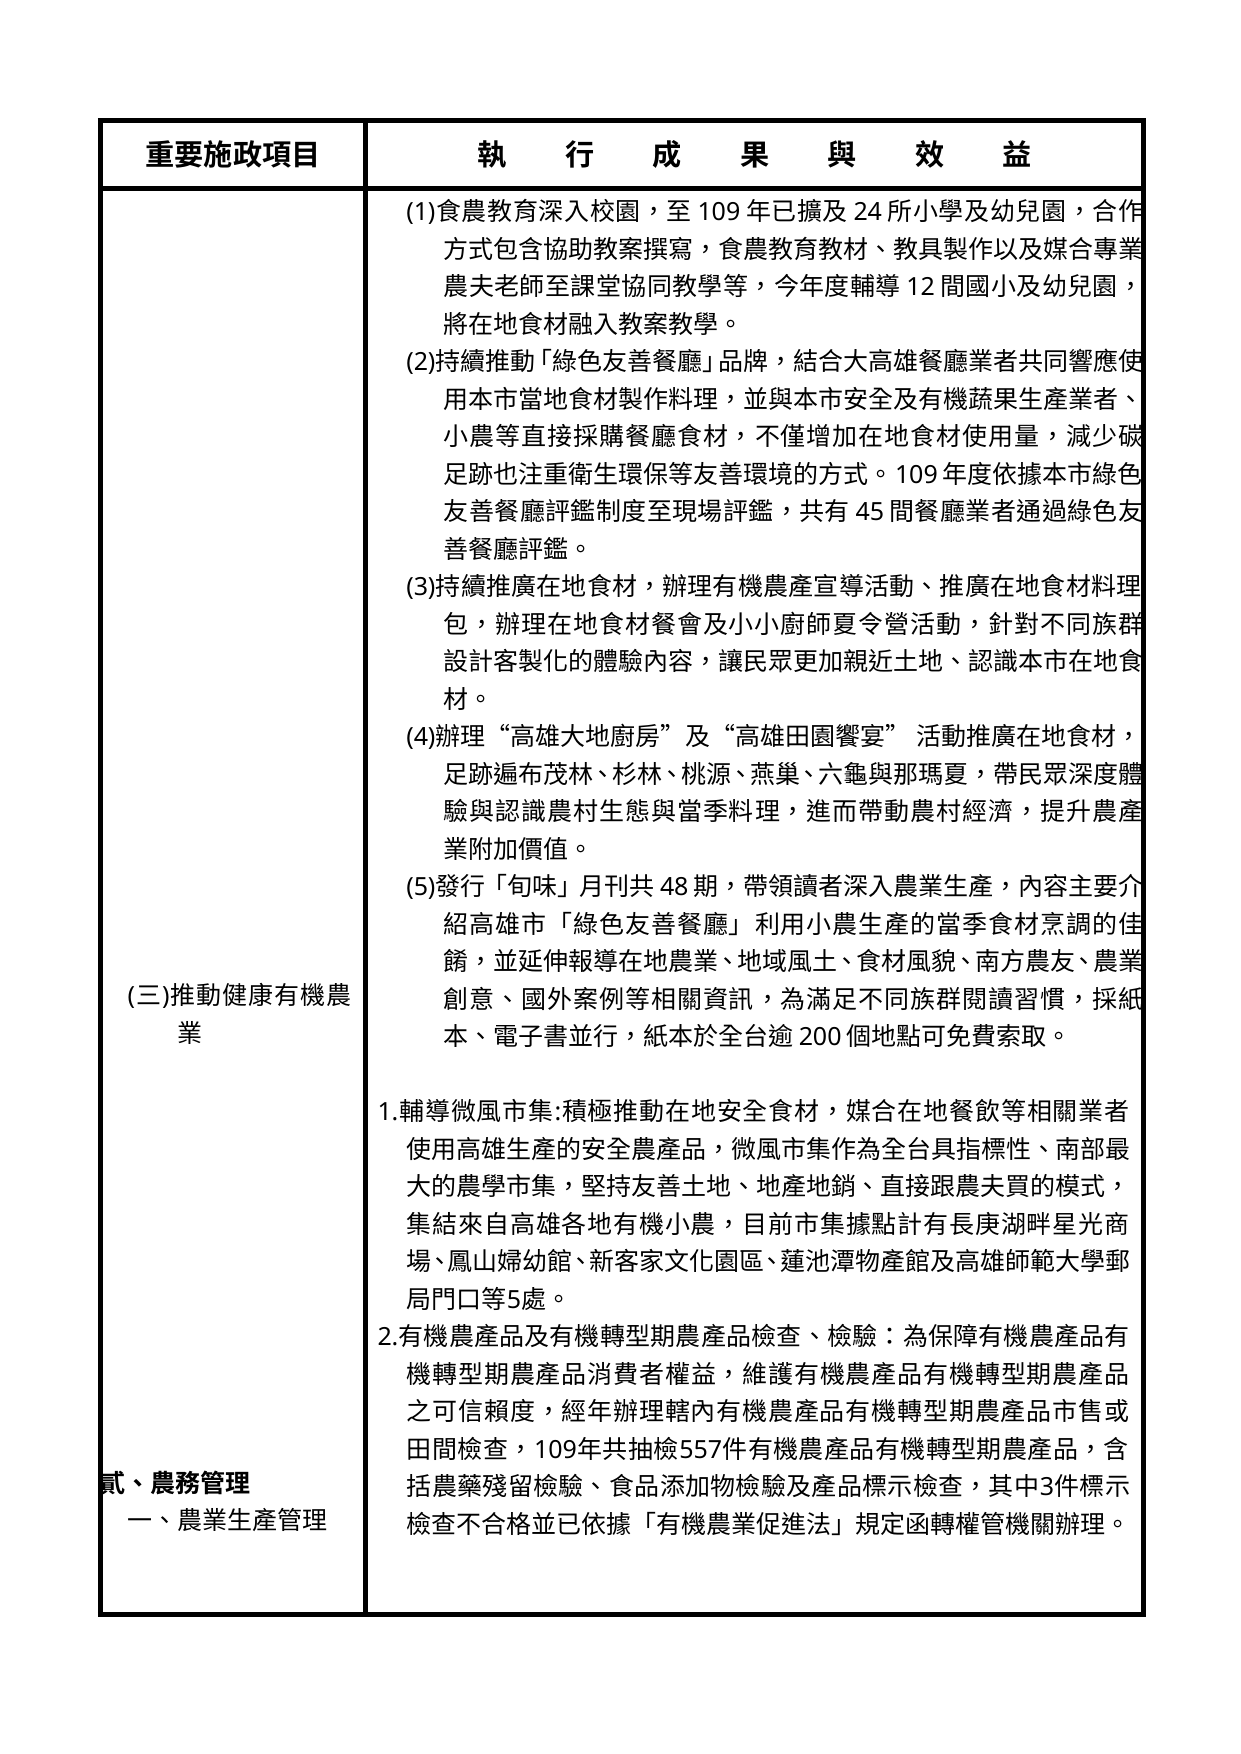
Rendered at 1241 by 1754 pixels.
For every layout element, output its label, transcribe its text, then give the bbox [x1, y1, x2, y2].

table_header 執 行 成 果 與 效 益 [368, 123, 1141, 186]
table_cell 壹、農產行銷輔導 一、農產運銷 (一)因應新冠肺炎衝擊，推出產業紓困措施 (二)輔導農民團體建立國產水果品牌，實施農產品共同運銷措施，提升運銷效率及市場競爭力。 (三)水果花卉產銷失衡調節業務 (四)農產加工研發及包裝設計建立品牌 二、開拓農產品行銷通路 (一)農產品海外行銷 (二)國際食品展業務 (二)國內市場行銷、推廣活動 (三)推動健康有機農業 貳、農務管理 一、農業生產管理 二、農地利用管理 參、植物防疫及生態保育 一、植物防疫業務 （一）建構農作物防疫網 (二)推動安全農產品驗證標章 (三)推動安全農業 (四)琉璃蟻防治宣導 二、生態保育業務 (一)生態維護與管理 (二)受保護樹木及特定紀念樹木保護 (三)野生動物保育 (四)林業輔導 (五)深水苗圃育苗 (六)捕蜂 (七)臺灣蛺蠓防治宣導 肆、畜牧行政 一、畜牧場登記與管理 二、養豬頭數調查及畜禽動態調查業務 三、飼料管理與市售畜禽產品標章查核 四、家畜家禽屠宰場輔導與管理 五、辦理家禽生產與輔導 六、辦理養豬生產與輔導 七、辦理養牛生產與輔導 八、辦理養羊、鹿生產與輔導 九、畜牧場污染防治 十、畜產品推廣與輔導 陸、農村建設與發展 一、推動農村再生，再造富麗農村 二、休閒農業推展 三、農路養護暨改善 柒、農民組織與福利 一、農民組織輔導 (一)健全農會，並強化農會功能 (二)辦理合作事業輔導，強化農業性合作社場功能 (三)積極輔導農業性產銷班運作 二、農民福利及推廣業務 三、提升農業軟實力 四、農業吉祥物高通通行銷推廣 五、型農大聯盟品牌整合行銷推廣 六、農業人力活化 捌、動物防疫及保護 一、動物疾病檢驗 辦理動物（家畜、家禽與水產動物）疾病之檢驗、鑑定及防疫輔導 二、獸醫行政管理 (一)維護動物用藥品安全及保障合法業者權益 (二)畜產品藥物殘留檢測監控 (三)獸醫師管理 三、動物防疫 (一)偶蹄類動物疫病防治工作 (二)結核病及布氏桿菌病清除工作 (三)建立動物疾病預警機制，持續進行採樣及血清抗體檢測監控 (四)狂犬病防治工作 (五)辦理防疫宣導講習 四、動物保護 (一)動物保護宣導教育活動 (二)動物保護稽查及民眾案件之處理 (三)推動犬貓絕育工作 (四)加強寵物源頭管理 五、動物收容管理 (一)流浪犬(貓)捕捉與處理 (二)流浪犬(貓)認領養 (三)其他 [103, 191, 363, 1612]
table_header 重要施政項目 [103, 123, 363, 186]
table_cell 1.公告辦理「高雄市學校午餐採用高雄鳳梨獎勵實施計畫」 因應疫情對果品外銷之衝擊，農業局推動「高雄市學校午餐採用高雄鳳梨獎勵實施計畫」，每學期最低食用鳳梨量達250公斤且食用次數4次以上之學校，可獲得1萬元獎勵案，本計畫總計申請鳳梨獎勵計畫之學校計42間，鳳梨食用總量達3萬1,028公斤。 2.公告辦理外銷獎勵措施 (1)公告高雄市蜜棗外銷獎勵措施(收購本市轄內蜜棗達55元/公斤以上者，獎勵金為收購金額20%(獎勵農民集運費10%、貿易商國外促銷費用10%)及農民團體行政勞務費每公斤2元)鼓勵採購本市蜜棗外銷，共計補助80公噸金額為210萬元。 (2)公告高雄市玉荷包外銷獎勵措施，收購本市轄內玉荷包達80元/公斤以上者，獎勵金為收購金額12~21%(獎勵農民集運費10%、貿易商空運國外促銷費用11%、海運2%)及農民團體行政勞務費每公斤1元，鼓勵採購本市玉荷包外銷，總計辦理74.1公噸，總補助金額為218萬元。 (3)公告高雄市火鶴花外銷獎勵措施，獎勵金為每枝2元(獎勵農民集運費1元、貿易商國外促銷費用1元)鼓勵採購本市火鶴花外銷，總補助數量為878,821枝，補助金額共1,757,642元。 3.公告辦理運費補助計畫 (1)為提升國內鳳梨消費量，鼓勵農民團體及縣市政府辦理團購大訂單，本府向農糧署提報計畫，補助本市轄下農會或合作社直售鳳梨於一般消費者之運費，運費補助為5元/公斤，總計補助30噸，補助運費總計15萬元，創造逾180萬銷售額。 (2)為鼓勵農民團體發展農產直售模式，並協助產銷調節，本府公告辦理香蕉銷售運費補助計畫，補助本市轄下農會或合作社直售香蕉於一般消費者之運費，運費補助為5元/公斤，總計補助50公噸，補助運費總計25萬元，創造逾150萬銷售額。 4.提送109年高雄市推動花卉產業振興計畫 該計畫經農糧署核定經費1,267萬元，農糧署補助1,104萬元，辦理大型花卉展示共6處、花卉推廣影片拍攝，並辦理校園花藝教學共765場次，參與學童21,450人，鼓勵民眾使用火鶴花花材，促進銷售。 5.推出企業香蕉團購專案 為解決轄內香蕉產量過剩、價格過低的問題，推出香蕉企業團購專案，主動為農民媒合企業團購香蕉，此專案售出本市香蕉計16萬3,290公斤，創造近500萬營業額。 6.公告辦理高雄市農產小型機動拓銷團費用補助計畫 因疫情影響，全球會展紛紛取消實體展覽，為降低無法參與實體展覽造成的商機損失，公告辦理「高雄市農產小型機動拓銷團費用補助計畫」，鼓勵轄內農民團體或曾配合農業局至海外參展之貿易商發展線上拓銷，並成功與多國買主進行洽談。 1.輔導轄內農民團體（農會、合作社場）辦理蔬菜、水果共同運銷，供應國內果菜批發市場，提升市場佔有率，推動水果共選共計增加運銷效率，使其達運銷經濟規模降低運銷成本。本市各農民團體109年1-12月水果共同運銷供應量44,423公噸，蔬菜共同運銷供應量19,478公噸。 2.除協助農民團體辦理共同運銷講習及觀摩外，本府農業局另補助購置選別、分級設備、輸送設備、包裝設備、冷藏設備及加工設備等，以提高本市農產品運銷品質，提高市場拍賣價格，增加農民收益。亦積極爭取中央補助轄內17家農民團體，補助項目包括冷凍∕藏庫、搬運車、衛生檢驗設備、自動包裝設備等，以強化運銷機能提升運銷效率，109年共向農糧署爭取補助2千441萬元，農業局配合款共123萬元。 輔導甲仙地區農會及六龜區農會辦理行政院農業委員會農糧署「南區青梅產銷輔導計畫」，於109年青梅產期以廠農契作模式進行收購，其中甲仙地區農會以每公斤30元之保證價格收購60公噸手採梅及每公斤18元之保證價格收購260公噸竿採梅，共計320公噸；六龜區農會則以每公斤16元之保證價格收購300公噸竿採梅，有效維持青梅價格，維護農民收益。另甲仙地區農會辦理「青梅DIY體驗活動」，透過活動行銷本轄青梅，提高青梅銷售量及果農收益。 109年度配合行政院農業委員會農糧署辦理採購加工計畫，依據其加工補助措施，公告徵求加工廠商採購本轄農產品，處理數量計鳳梨22萬3,027公斤、芭樂29萬9,170公斤、芒果7萬5,350公斤及香蕉8萬公斤，進而穩定本轄農產品產銷機制。 1.109年度本轄農民團體及農企業已取得清真驗證之食品共13項，除農業局高雄首選大崗山龍眼蜂蜜特/頭獎外，其他農民團體或農企業包含阿蓮區及蜂巢氏生物科技有限公司，產品項目包含蜂蜜、果乾、蜂產品等相關產品，並於109年9月9日假高雄市政府鳳山行政中心盛大舉辦「清真食品認證推廣教育訓練」，說明清真食品認證的相關資訊，加強業者對產製清真食品相關規定之認知，達到推廣清真食品驗證，提升清真食品品質，以提升高雄農產品的競爭力。 2.為增加本轄農產品多元價值，媒合本轄農民團體合作加工廠商，使用本轄在地食材製作玉荷包罐頭及木瓜罐頭，解決鮮果不耐儲存問題，延長農產品保存期限，另與加工廠合作青香蕉排骨湯，增加農產品多元性，擴展農產品市場商機。 3.輔導農民團體提升產品包裝設計，如阿蓮區農會-阿蓮庄蜜棗乾袋裝及禮盒、燕巢區農會-燕之巢芭樂禮盒及西施柚禮盒、六龜區農會-六龜山茶禮盒、大寮區農會-大寮高雄147米真空包系列、芳境果菜運銷合作社-外銷玉荷包禮盒等6項優質農產品，為產品增加附加價值。 4.辦理109年高雄市國產龍眼蜂蜜評鑑 由岡山區農會承辦，經召開籌備會議、受理報名、採樣封簽、送檢初評、複評等作業，依蜂蜜國家標準(CNS)及評鑑小組嚴格檢驗，計有岡山、阿蓮、田寮、大樹、內門5區養蜂產銷班班員共18人獲獎，獲獎評鑑蜜約1萬瓶，經由通過HACCP及ISO22000國際雙認證之本市阿蓮區農會農產品加工廠分裝後上市，以「高雄市評鑑蜜」品牌銷售。 1.果品外銷統計：109年果品外銷數量合計1萬1,659.5公噸，以鳳梨(6,950.1公噸)、香蕉(1,564.5公噸)為大宗，其餘為蓮霧(1,331.5公噸)、芭樂(1,434.9公噸)、蜜棗(134公噸)、玉荷包荔枝(89.1公噸)、金煌芒果(130.1公噸)及其他(25.3公噸)，主要外銷至大陸、日本、加拿大、新加坡、中東、美國、香港等地區。 2.花卉外銷統計：109年外銷火鶴花共計98.9萬枝，主要外銷國以日本為主。 3.為延續與新加坡、馬來西亞當地超市合作，本市109年於新馬共舉辦140場推廣活動，主要品項為芭樂、鳳梨，並首次嘗試外銷小番茄至新加坡。總計109年本市農產外銷星馬地區果品總計逾440公噸，上架超市包含新加坡NTUC FairPrice、昇菘超市及馬來西亞Aeon等當地大型超市。 4.11月於加拿大辦理農產品拓銷活動，並配合當地電商上架及促銷，本市辦理加拿大拓銷多年，芭樂、金煌芒果、紅龍果、蜜棗、蓮霧、野蓮及白玉苦瓜等蔬果在溫哥華當地已有相當知名度，已穩定上架的超市包括Price Smart Food、Urban Fare、H mart、Lucky Supermarket等，今年更首次與Buy-low Foods合作進行拓銷活動。109年高雄農產外銷加拿大總量854.07公噸，又以芭樂為大宗，成功提升高雄果品於國際市場的知名度、佔有率及整體競爭力。 儘管受疫情影響，國際會展紛紛取消實體展覽，本府農業局仍把握展出機會，努力開拓通路，總計109年參加大型展覽如下： 1.波灣國際食品展：2月16日至20日率團參加於杜拜舉辦之波灣國際食品展，拓展蜜棗、芭樂及紅龍果為主力，並首次加入紅豆加工品、青花菜乾、神祕果和玉荷包乾等品項力拼中東版圖，並將蜜棗及珍珠芭樂上架杜拜當地零售通路Aswaaq supermarket販售。 2.2020年高雄國際食品展：於109年10月22-25日假高雄展覽館舉辦，本市19家農民團體及農企業參展，共同行銷推廣本市農特產品，參展產品除代表性水果，尚有其他相關農加工品，如美濃147米、永安花生、甲仙薑黃橄欖、玉荷包銀耳露、各式果乾及蔬果脆片等，產品內容豐富，創造訂單金額近千萬元。 3.2020年台北國際食品展：於109年12月17-20日假南港展覽館舉辦，本市19家農民團體及農企業參展，共同行銷推廣本市農特產品，參展產品除代表性水果，鳳梨、木瓜、香蕉及紅龍果等鮮果外，尚有其他相關農加工品，如有機水果蒟蒻、甲仙薑黃爆米花、元榆牧場放牧雞、各式果乾及蔬果脆片等，產品內容豐富，創造訂單金額近千萬元。 1開辦高雄首選電商平台：因應迅速便利的網路購物風潮，本府農業局委託高雄市農會開辦營運「高雄首選電商平台」，於108年11月正式啟動，整合本市具生產追溯產品、CAS 優良農產品、產銷履歷或有機驗證及本市型農生產之農產品提供消費者選購，並將盈餘30%回饋公益，109年「高雄首選電商平台」累積營業額達1千萬元，其中本市鳳梨禮盒熱賣670箱，棗子禮盒販售2,519盒，玉荷包禮盒販售4,150箱。 2.由田寮區農會承辦2020高雄市大崗山龍眼蜂蜜文化節活動，結合岡山、阿蓮、田寮、橋頭、大樹、內門及杉林等7區農會及養蜂產銷班共同參與，8月22、23日假大崗山風景區如意公園舉行，透過農特產品展售及舞台表演之動、靜態活動行銷本市蜂產品。 3.推廣高雄在地食材，結合學校及消費者辦理食育計畫 (1)食農教育深入校園，至109年已擴及24所小學及幼兒園，合作方式包含協助教案撰寫，食農教育教材、教具製作以及媒合專業農夫老師至課堂協同教學等，今年度輔導12間國小及幼兒園，將在地食材融入教案教學。 (2)持續推動「綠色友善餐廳」品牌，結合大高雄餐廳業者共同響應使用本市當地食材製作料理，並與本市安全及有機蔬果生產業者、小農等直接採購餐廳食材，不僅增加在地食材使用量，減少碳足跡也注重衛生環保等友善環境的方式。109年度依據本市綠色友善餐廳評鑑制度至現場評鑑，共有45間餐廳業者通過綠色友善餐廳評鑑。 (3)持續推廣在地食材，辦理有機農產宣導活動、推廣在地食材料理包，辦理在地食材餐會及小小廚師夏令營活動，針對不同族群設計客製化的體驗內容，讓民眾更加親近土地、認識本市在地食材。 (4)辦理“高雄大地廚房”及“高雄田園饗宴” 活動推廣在地食材，足跡遍布茂林、杉林、桃源、燕巢、六龜與那瑪夏，帶民眾深度體驗與認識農村生態與當季料理，進而帶動農村經濟，提升農產業附加價值。 (5)發行「旬味」月刊共48期，帶領讀者深入農業生產，內容主要介紹高雄市「綠色友善餐廳」利用小農生產的當季食材烹調的佳餚，並延伸報導在地農業、地域風土、食材風貌、南方農友、農業創意、國外案例等相關資訊，為滿足不同族群閱讀習慣，採紙本、電子書並行，紙本於全台逾200個地點可免費索取。 1.輔導微風市集:積極推動在地安全食材，媒合在地餐飲等相關業者使用高雄生產的安全農產品，微風市集作為全台具指標性、南部最大的農學市集，堅持友善土地、地產地銷、直接跟農夫買的模式，集結來自高雄各地有機小農，目前市集據點計有長庚湖畔星光商場、鳳山婦幼館、新客家文化園區、蓮池潭物產館及高雄師範大學郵局門口等5處。 2.有機農產品及有機轉型期農產品檢查、檢驗：為保障有機農產品有機轉型期農產品消費者權益，維護有機農產品有機轉型期農產品之可信賴度，經年辦理轄內有機農產品有機轉型期農產品市售或田間檢查，109年共抽檢557件有機農產品有機轉型期農產品，含括農藥殘留檢驗、食品添加物檢驗及產品標示檢查，其中3件標示檢查不合格並已依據「有機農業促進法」規定函轉權管機關辦理。 1.對地綠色環境給付計畫 為配合農糧署活化休耕農地利用，除加強輔導農民契作具進口替代之穀類及雜糧等作物，並規劃適合本市具競爭力的短期農作物地區性特產計45項。本市109年休耕地活化種植地區性特產及轉契作面積達2,420公頃。 2.活化農地景觀作物專區計畫 配合農曆春節於美濃區、杉林區規劃冬裡作花海63公頃，有效帶動觀光人潮、增加地方休閒產業及農產品行銷收益。 3.有機農糧產品田間抽檢業務 109年度共完成田間抽檢30件，有效落實有機農業生產源頭管理。 4.農作物污染監測管制及損害查處業務 109年全年度共辦理農作物抽檢計25件，維護農產品生產安全與消費者食安權益。 5.辦理番石榴外銷契作獎勵計畫 辦理具外銷潛力果樹-番石榴契作，由高雄產地農民團體完成簽訂外銷供果園契作合約書，且供果園至少需具備一種農業性驗證標章，朝向發展環境友善農業，藉此提高高雄農產品知名度，進一步穩定農民收益。109年度外銷數量契作265公噸。 6.推動優良農地整合加值利用計畫 為維護優良農地資源，發展優勢產業，輔導美濃區農會成立雜糧及蔬菜農產業專區1,400公頃，藉由建立農業經營專區成為核心產業的安全生產基地，擴大經營規模及調整人力結構，跨領域整合創造產業與品牌行銷的加值效益。 7.輔導美濃區農會辦理2020「美濃白玉蘿蔔還有好豆季」產銷調節計畫，讓民眾及企業拔蘿蔔及採毛豆體驗活動，透過股東會認股方式，吸引近萬名遊客參加，不僅將白玉蘿蔔及好豆打造為美濃裡作特產，也活絡旗美地區的觀光產業。 8.舉辦109年「金鑽鳳梨、玉荷包荔枝品質果園評鑑」競賽 為建立農民友善栽培管理的觀念，由各區農會推薦參賽，受疫情影響，金鑽鳳梨及玉荷包荔枝共計20組報名參加，藉競賽方式將高雄市優質金鑽鳳梨、玉荷包荔枝推廣給消費者，以創造市場品牌口碑，穩定農民收益，並讓消費者能更加「健康、安全、安心」，達到消費者、生產者及環境永續三贏的目標。 9.輔導大寮區「日品有機米」參加2020精饌米獎榮獲臺灣有機米組季軍；美濃區巫璋貴農友及大寮區吳俊賢農友參加109年稻米達人冠軍賽分別獲得臺灣好米組亞軍及季軍。 稻米達人冠軍賽是行政院農業委員會農糧署為提高國產稻米競爭力，期待農民精進栽培管理並藉由競賽強化國人對於國產稻米的認同感，而精饌米獎是行政院農業委員會農糧署以銷售通路中的優質包裝米為對象，鼓勵業者加強品牌推廣及生產管理，以競賽方式讓消費端加深對國產優質米印象，提升國產稻米產業競爭力。在農業局輔導之下大寮區陳家成「日品有機米」獲得2020精饌米獎台灣有機米組亞軍，美濃區巫璋貴農友及大寮區吳俊賢農友分別獲得109年稻米達人冠軍賽臺灣好米組亞軍及季軍，讓全國看到高雄優質農產。 10.輔導辦理美濃橙蜜香番茄行銷推廣計畫 (1)透過評鑑競賽建立橙蜜香番茄品質分類及標準，鼓勵農友用心種植，增進消費者信心，擴大橙蜜香番茄知名度，塑造在地番茄品牌。 (2)橙蜜香多元行銷計畫結合美濃農村冬季裡作農產多樣性，搭配景觀作物花海，以帶動地方農產業觀光人潮。 11.於橋頭、美濃及杉林區輔導成立有機農業示範區 為加速本市有機農業發展，輔導成立有機農業專區，於橋頭設置「中崎有機農業專區」面積31.65公頃、美濃及杉林設置「有機示範專區」面積25.84公頃，並輔導成立「永齡杉林有機農業園區」面積57.62公頃，合計115.11公頃，藉由有機作物栽培，生產高品質、安全之蔬果，建立安全農業城市。 12.辦理國產有機質肥料及友善環境農業資材補助計畫 為改善農田地力，替代部份化學肥料，並鼓勵農民使用有機及友善環境資材，農業局109年補助國產有機質肥料1,302.9公頃、有機農業適用肥料70公頃及國產微生物肥料793.06公頃等各項肥料資材，補助面積逾2,166公頃，補助金額共2千170萬元，藉此提高肥料利用效率，並進一步導引農民減施化學肥料，以促進國內有機及友善環境發展。 13.農業天然災害查報及救助業務 (1)109年5月豪雨現金救助全市共核定11戶，救助面積18.13公頃，救助金額106萬2千元。 (2)109年0826西南氣流豪雨現金救助全市共核定215戶，救助面積165.17公頃，救助金額1,080萬1千元。 14.農情調查計畫 (1)109年農情業務，全年辦理裡作、一期作及二期作共三個期作，農作物種植面積調查，共計4,625項次農作物。 (2)109年每月辦理農作物生產預測，全年完成香蕉等317項次農作物產量預測。 (3)獲得農委會評鑑「108年直轄市及各縣市農業類農情調查工作第一組第二名」。 1.109年度辦理農業用地作農業設施容許使用之審查及核定計300件。 2.109年度辦理農地變更使用之審查及核定，共計辦理110件。 3.109年度申請農地興建農舍資格審查，共計辦理12件。 4.109年度辦理農業用地免徵遺產稅或贈與稅需5年列管維持農用查核共計70件。 5.109年度辦理農地非農業使用查處：445件。 6.109年度辦理農業用地作農業使用證明之審查及核定，共計辦理4,784筆。 1.農作物病蟲害防疫與監測工作： (1)我國於108年6月9日確認秋行軍蟲第1件案例，於6月18日進入我國秋行軍蟲緊急防治第二階段。本市秋行軍蟲通報在案件數共104件（252.28公頃），已解除管制87件（149.09公頃）、管制中17案（103.19公頃），作物類別為食用玉米（3.9公頃）及青割玉米（99.3公頃）。 (2)辦理全市重要果樹及蔬菜類作物有害生物整合性防疫與監測工作。包括印度棗、蓮霧、荔枝、芒果、番石榴、香蕉、葉菜類、瓜果類等病蟲害防治工作，108年度執行計655公頃。 (3)荔枝椿象為外來新興害蟲，會危害荔枝及龍眼產量及品質甚鉅，嚴重時可能造成絕收，故108年度辦理荔枝椿象相關防治作為，內容如下:。 ①荔枝椿象化學共同防治：109年2月24日與行政院農業委員會動植物防疫檢疫局、農業試驗所及高雄區農業改良場前往大樹區及田寮區現勘高屏區域化學共同防治期程，並依動植物防疫檢疫局所訂期程辦理防治。補助化學防治資材每公頃2,000元，自籌配合款250元，計有大樹、旗山、內門、杉林、田寮、鳥松區農會、台灣省青果運銷合作社高雄分社、內門果菜運銷合作社、芳境果菜運銷合作社及家緣農產品生產合作社等農民團體辦理761.0082公頃，補助金額計1,522,001元。 ②荔枝椿象卵片收購：109年2月10日～4月1日、4月10日～5月29日辦理收購，每片5元，收購地點為橋頭、仁武、路竹、六龜、大寮、鳥松、燕巢、美濃、阿蓮、岡山、田寮、內門、杉林、旗山、大樹及甲仙地區農會，共收購32萬3,093片。 ③荔枝椿象平腹小蜂防治：委託苗栗區農業改良場提供本市101萬1,000隻平腹小蜂，釋放於本市廢耕園及有機園圃等。 2.109年高雄市辣椒(連續採收作物)技術服務團暨植物醫師培訓計畫工作：由嘉義大學、屏東科技大學、高雄區農業改良場、行政院農業委員會農業試驗所之植物病、蟲害、栽培及土壤肥料等專家學者組成技術服務團。提供農民專業技術指導，以加強田間栽培管理技術，降低病蟲害發生，提升農民產能與產值。同時協助培訓農業局聘用之實習植物醫師，加強實習植物醫師獨立診斷技術，提供在地農民更良好的病蟲害診斷品質。 3.導入植物醫師制度：聘用實習植物醫師2名派駐於本市美濃區農會，協助高雄市農民病蟲害診斷及提供安全用藥資訊，1名實習植物醫師派駐於農業局，協助植物病蟲害診斷鑑定及安全用藥諮詢服務。109年協助診斷案件513人次，輔導364.52公頃。 1.產銷履歷驗證標章：累計執行面積1,948公頃、農戶數1,640戶。主要農作物為玉荷包、紅豆、木瓜、鳳梨、番茄、印度棗等。 2.取得臺灣農產品生產追溯條碼（QR code）共4,135人。 3.全球良好農業規範(GLOBALG.A.P.)驗證：輔導高雄市阿蓮區農會(番石榴)、保證責任高雄市燕巢青隆果菜運銷合作社(番石榴)、保證責任高雄市加州果菜運銷合作社(青花菜、甘藍)、合豐農產品運銷合作社（木瓜）、保證責任高雄市芳境果菜運銷合作社（荔枝）及旗山果菜運銷合作社（香蕉）共6間農民團體取得此國際驗證。 1.辦理農藥管理與品質管制工作：本市農藥販賣業者共185家，舉辦農藥販賣業者複訓講習52場次，抽驗市售農藥76件，查驗其標示、成分及品質，針對偽劣農藥進行取締裁罰工作，以維護消費者權益及健康。 2.安全蔬果田間農藥抽檢及管制工作：辦理一般蔬菜、水果農藥殘留抽測及管制工作抽樣1,247件，不合格者依法辦理裁罰、追蹤教育及產品管制等管制工作。此外，輔導農會及合作社設置「蔬果農藥殘留生化檢驗站」共16站，辦理轄內供貨農產品之農藥殘留生化檢驗共24,187件，辦理農民安全用藥教育達53場次3,621人次。 3.校園營養午餐食材農藥殘留抽檢及管制工作：109年上半年學校聯合訪視稽查因應「嚴重特殊傳染性肺炎(COVID-19)」疫情，校園進出管制，為降低人員進出，教育局調整由學校支援區營養師個別到校訪視辦理，農業局持續至學校午餐食材供應商抽驗學校營養午餐蔬果179件；109年下半年聯合稽查108所學校廚房、6家團膳業者，抽驗148件，全年度共抽驗327件，落實「食安五環」政策，確保國中小學童吃到來源明確、優質安全的國產農產品，提升學校午餐食材的品質與安全性。 防治餌劑放發布放：發放2萬1,040瓶琉璃蟻餌劑、1萬5,900個樹用餌站及5,450個家用餌站；六龜區公所自製液態餌劑1,000公升，美濃區公所自製液態餌劑30公升，並由各區公所輔導轄區民眾持續布放餌劑，以達滅除蟻窩內琉璃蟻之效果。 教育宣導：舉辦市民宣導會5場次；培訓本府各相關單位種子教師2場次。 網路及廣播宣傳：製作網路宣傳一頁卡、餌劑配製教學影片、璃蟻替代燈源影片、環境整理影片及婚飛期宣導錄音檔等向民眾進行宣導，相關防治資訊亦放置於農業局官網供民眾查詢，並由清潔隊及資源回收車廣播宣傳。 委託國立彰化師範大學辦理「109年度高雄市六龜區飛蟻危害調查與防治策略評估計畫」，調查六龜區、美濃區及周圍區域之飛蟻危害發生環境與發生原因，調查結果褐扁琉璃蟻為多蟻后社會性昆蟲、僅食用液態食物及具月光婚飛之特性，並研擬防治措施。 1.生物多樣性永續利用及推廣工作： (1)茂林區紫蝶谷生物多樣性保育計畫：僱用當地居民進行紫斑蝶棲地環境清潔整理及巡護（285人次），辦理2020-2021雙年賞蝶季開幕活動，約2,000人次參與。 (2)草鴞保育宣導與黑面琵鷺、鳳山丘陵過境猛禽調查計畫： ①草鴞宣導活動：完成7場校園、1場農會保育講座及3場戶外大型活動擺攤推廣，參與師生人數合計4,521人。 ②黑面琵鷺調查：茄萣濕地及永安濕地黑面琵鷺數量調查結果，以2月數量最多，約379隻，共計調查991隻次。 ③鳳山丘陵猛禽調查：記錄9種猛禽，總數量為12,836隻次，以灰面鵟鷹最多，赤腹鷹次之。 (3)外來種移除： ①外來種兩棲類移除及調查計畫：大樹區舊鐵橋人工濕地等地兩棲類調查，計記錄5科9種，共有238隻。於舊鐵橋溼地園區、大樹區果園、鳳山熱帶園藝試驗分所、大寮、仁武、燕巢總共移除亞洲錦蛙202隻、斑腿樹蛙36隻、斑腿樹蛙卵泡2個。辦理研習活動1場共計28人次參加。 ②高雄都會區外來綠鬣蜥族群現況調查與經營管理策略計畫：進行鳥松區、仁武、大寮、鳳山等地移除，計2541隻，與本府自行捕獲綠鬣蜥506隻，共計3,047隻。 ③移除高雄市都會公園區域、中都濕地、五甲公園、市立美術館、澄清湖園區、大寮墓區及高雄森林都會公園等地斑馬鳩28隻。 ④首度監測與移除高雄市區白腰鵲鴝，監測348隻，移除42隻。 ⑤移除銀合歡2公頃、小花蔓澤蘭14.155公頃、刺軸含羞草 3.5公頃、銀膠菊1公頃、香澤蘭6.655公頃，總面積約27.31公頃。 (4)生物多樣性保育教育宣導及研習：計宣導13場，計63,667人次。 2.里山倡議之實踐 「高雄市美濃里山輔導農民施行生態友善農法計畫」：於本市里山代表性區域之美濃區輔導17戶農田進行生物多樣性的生態基礎調查，並改變傳統農作，以對生態友善的農法，朝向里山倡議經營管理模式，並輔導11戶農友取得綠色保育標章，編製美濃里山友善農業介紹手冊。 3.高雄市楠梓仙溪國家重要濕地保育 (1)補助國立海洋生物博物館辦理「高雄市那瑪夏區楠梓仙溪野生動物保護區溪流生物監測計畫」，調查魚種共記錄有4科11種。對照85年的資源量本年度總資源量推估為144,232隻魚類成體，恢復比例為48.7%，恢復程度僅為一半。 (2)為確保楠梓仙溪(國家級)重要濕地天然滯洪功能，維護生物多樣性，促進濕地生態保育及明智利用；辦理內政部委辦楠梓仙溪重要濕地之規劃、經營管理、審查及處分作業，委託那瑪夏區公所聘僱2位巡護員辦理楠梓仙溪重要濕地夜間巡護2月至11月共10個月份，共巡護412人次；為巡護員舉辦1場關於魚種的研習；並對20位在地小朋友講解楠梓仙溪生物文化，另至那次蘭溪補充楠梓仙溪原生魚種進行生物復育。 (3)補助高雄醫學大學辦理「高雄市那瑪夏區楠梓仙溪野生動物保護區野鳥調查計畫」，鳥類棲地利用資料共收集到158筆，紅嘴黑鵯及綠繡眼最多，另發現超過百隻灰林鴿聚集在舊民權國小巨樟上吃果實，該處也是鳥類熱點之一，足見老樟樹之重要性。 (4)補助國立臺南大學辦理「高雄市那瑪夏區楠梓仙溪兩棲爬蟲類生態資源調查」調查發現6科20種兩棲類、2目10科25種爬蟲。其中數量多、分布廣的優勢物種為太田樹蛙、褐樹蛙、面天樹蛙、拉都希氏赤蛙、斯文豪氏赤蛙、斯文豪氏攀蜥、赤尾青竹絲、梭德氏赤蛙，棲地內爆發性生殖物種為史丹吉氏小雨蛙。 (5)補助高雄市那瑪夏區民權社區發展協會辦理「溪流生態系植物授粉昆蟲保育計畫」，為復育溪流生態系中的原生蜂，評估瑪雅部落周遭森林（座標23.239268，120.699146）為原生蜂的原生棲地，種植高士佛澤蘭、蝴蝶蘭、刺蔥、接骨木並移除大花咸豐草，營造適合原生蜂生存棲地。本計畫共擺放10箱原生蜂蜂箱，地點靠近社區方便師長帶學童認識原生蜂，亦靠近休閒農業區花季展區。 (6)委託德川國際旅行社股份有限公司辦理2場濕地權益關係人工作會議。 4.溪流保育 (1)國立海洋生物博物館承農業局補助公所款項，監測茂林濁口溪及拉庫斯二溪生態，共發現魚類4科9種，相較於108年的調查成果，少了中間鰍鮀及短吻紅斑吻鰕虎2種魚類的紀錄，採獲紀錄有3科4種，分別是長臂蝦科的粗糙沼蝦及大和沼蝦，匙指蝦科的大和米蝦及溪蟹科的蔡氏澤蟹。 (2)補助茂林區公所辦理茂林濁口溪巡護4月至10月共7個月份，共巡護147次；輔導多納巡守隊2次；溪流保育宣導共2次，共99人次參與。 5.自然保留區之經營維護管理： (1)辦理烏山頂泥火山地景自然保留區保育工作管理計畫，僱工2名於保留區入口處受理未事先申請入園民眾之申請，109年度進入保留區人數約39,750人；現場發放解說摺頁，加強保育宣導；即時勸導入園民眾之違規行為；每週進行乙次保留區域之清潔工作。 (2)補助援剿人文協會執行烏山頂泥火山地景自然保留區棲地管理維護教育訓練-認識烏山頂泥火山地景棲地植物資源及勤前講習1場8小時30人、辦理烏山頂泥火山環山步道及自然保留區棲地維護管理工作-社區手作步道107公尺；社區手作步道實務課程-步道戶外踏查實作8小時、保護區及自然地景宣導4場共7,666人次。 (3)補助高雄市台灣地理學會合作辦理烏山頂泥火山地景自然保留區地形變遷調查管理維護，以無人飛行載具監測泥火山體地形變化，於109年度完成修定109-118年管理維護計畫。 (4)委託國立中山大學辦理國立中山大學辦理「烏山頂泥火山地景自然保留區生物資源調查計畫」，完成哺乳類及昆蟲之資源監測調查。 6.國土綠網與地質公園推動業務 (1)辦理高雄泥岩惡地地質公園解說員訓練519人次、紮根解說員訓練20人次、假日解說533人次、阿公店水庫辦理假日駐點解說計 103人次。 (2)結合高雄泥岩惡地地質景點特色，舉辦地質公園夏令營2梯次，地質公園手作步道工作假期420人次，就地取材修復金采古道。辦理3梯次，80人次金采古道低碳旅遊。 (3)地質嘉年華及高雄泥岩地質公園配合宣導1,000人次。 (4)「108-109年度高雄泥岩惡地地質公園軟、硬體建置規劃案」：計畫期間完成1次工作坊；協辦4次班會；參與3次小隊長會議；7次專家顧問討論；自導式解說系統與牌誌基本設計；摺頁三款-大地故事、里山生態與人文傳奇。 (5)「高雄泥岩惡地地質公園解說員認證計畫」：共12個單位計133人報名40小時訓練課程，獲得地質公園初階解說員認證人數共90人。 (6)「高雄泥岩惡地地質公園馬頭山產業暨文化推廣行銷計畫」：馬頭山馬尿豆花及豆腐DIY教育訓練活動課程，共2場47人受訓，高雄泥岩惡地農特品產售活動共33攤位，約450人次參加；完成社區文化藝陣(下崁仔跳鼓陣)影音記錄文化薪傳。 (7)完成高雄泥岩惡地地質公園繪本研發與製作-金山地質及文史故事繪本。 1.受保護樹木依據「森林以外之樹木普查方法及受保護樹木認定標準」列管之樹木計8株。 2.特定紀念樹木依據「高雄市特定紀念樹木保護自治條例」列管之樹木計558株，並執行特定紀念樹木棲地環境改善、修剪、病蟲害防治計59株。 3.高雄市特定紀念樹木巡護志工工作報告2場次，參訓人數約109人次。 1.保育類野生動物登記飼養查核1家44隻；保育類野生動物產製品本市登記有案象牙1,671支、虎製品81件、犀牛角180,034公克，產製品異動2件。 2.辦理獼猴三不(不接觸、不餵食、不干擾)宣導業務，驅趕脫序獼猴166件，依據本市野生動物保育自治條例裁處餵食獼猴行為1件。 3.輔導農民架設電圍網防治獼猴共10件，辦理向農民推廣施作電圍網宣導會1場。 4.辦理動物救援、收容及野放共2,371次，委託本府觀光局壽山動物園野生動物收容中心進行保育類野生動物急救站營運計畫：共完成棄養無主及法院查緝沒入之保育類野生動物收容照顧80隻；保育類野生動物急救傷382隻；完成保育類野生動物野放52隻。 5.辦理獼猴志工隊教育工作會議2場。 1.獎勵造林推廣：為培育森林資源，加強輔導私人造林，就轄內山坡地及休耕平地配合林務局辦理各項獎勵造林宣導，鼓勵民眾參與獎勵造林，建立生態造林環境，達成減碳綠色生態城市之目標。已推動之造林面積：全民造林計畫149.36公頃（已停止新植申請）、獎勵輔導造林計畫面積74.5404公頃、平地造林計畫面積22.38公頃（已停止新植申請）。 2.林產產銷輔導：為振興人工林產業，提振山村經濟，促進林地利用，以永續林業循環經濟，109年度舉辦木竹材利用研習會5場次、林產產業觀摩研習3場次。 3.市有林地管理：本市經管市有非公用林地計503筆，面積271.238247公頃；市有公用林地7筆，面積99.7818公頃；國有林地121筆，面積14.055142公頃。 1.深水苗圃以培撫育造林苗木為主，推廣本市造林業務，總計提供機關團體、個人苗木數量約23,318株。 2.109年辦理「2020樂高雄植樹趣」：3月12日結合全市區公所辦理小樹苗贈送活動，總計發放22,800株。 109年共移除蜂及蜂巢4,834巢次；109年收取本市各消防分隊捕捉蛇類，並後送至屏東科技大學研究收容共495隻。 臺灣蛺蠓（小黑蚊）防治宣導工作：依「高雄市小黑蚊防治行動計畫」辦理，109年共宣導小黑蚊防治559場，共93,492人次。 為落實「畜牧法」有關畜牧場登記管理之規定事項，強化畜牧場登記管理制度，109年度辦理項目如下： 1.辦理畜牧登記及畜禽飼養登記，已完成登記場數為1,105場。 2.不定期稽查畜牧場是否有違法飼養之情事、畜牧場變更、畜牧場停業、歇業、復業、獸醫人員聘置情形、死廢畜禽處理方式，以維護畜禽產銷均衡及合法業者權益，截至109年12月31日止共稽查達1,454場次，完成變更登記32場。 1.辦理畜牧農情調查，掌握本市畜禽分布、經營概況、生產結構等變化情形，藉供釐訂生產計畫，調節產銷，促進禽產業發展等有關農業政策及學術研究之參考；分別於1、4、7、10月上旬辦理畜禽飼養戶數及在養頭數調查，另於5月底及11月底辦理養豬頭數調查。 2.依據最新一次調查結果，本市計飼養豬隻30萬3,596頭、牛隻7,759頭、羊隻1萬4,414頭、鹿939頭、雞498萬981隻、鴨10萬5,199隻、鵝10萬753隻。 1.為維護飼料安全，1-12月抽驗轄內畜牧場及飼料廠飼料檢驗黃麴毒素、一般藥物、農藥、重金屬及三聚氰胺等計147件。 2.執行市售CAS、有機及產銷履歷畜禽產品標章行政檢查工作，109年度檢查件數741件；並完成本市通過產銷履歷驗證之5場家畜經營業者行政檢查業務。 3.辦理學校午餐生鮮畜產食材查核與抽驗工作，109年度至本市128間學校及團膳業者進行生鮮畜產食材查核，抽驗件數91件。 4.加強進口及國產雞隻區隔之措施，辦理市售通路冷藏肉及解凍肉標示行政檢查及抽驗共22件。 1.為維護國人肉品屠宰衛生，遏止違法屠宰行為，須賡續執行違法屠宰行為查緝工作。 2.不定期前往各可疑處所巡查並召集本府違法屠宰聯合查緝小組辦理聯合查緝工作，109年度共執行128場次，與行政院農委會防檢局聯合查獲違法屠宰案件6件。 3.進行家畜禽合法屠宰及肉品屠宰衛生合格標誌宣導，辦理合格屠宰肉品宣導及家畜禽屠宰場行政管理作業。 1.輔導本市養雞協會及家禽品生產合作社協助轄下2場土雞畜牧場及5場蛋雞畜牧場通過產銷履歷驗證，有效提升本市家禽產業品質及形象。 2.輔導本市家禽品生產合作社辦理蛋雞事業研習會1場次。 3.輔導本市家禽品生產合作社及本市養雞協會辦理雞蛋溯源標示及使用一次性包材等相關政策及飼養管理宣導講習會共3場次，並配合會(社)員大會進行相關業務宣導。 4.辦理產銷履歷家禽畜牧場生產情形檢查1場次。輔導協助本市養雞畜牧場申請產銷履歷驗證前期作業，商請驗證單位專人到場訪視2場次。 5.配合農委會執行本市蛋雞場調查工作共104場次。 1.補助本市14班毛豬產銷班辦理班務運作及相關業務宣導。 2.輔導農會辦理毛豬共同運銷業務績優，田寮區農會榮獲108年度第2名。 3.輔導農會辦理豬隻死亡及運輸死亡保險業務，榮獲108年度直轄市及縣市政府理賠業務甲組第1名；保險業務競賽阿蓮、田寮、橋頭、內門、岡山、大寮區農會及高雄市農會均有獲獎。 4.輔導協助本市2場養豬畜牧場申請及通過產銷履歷驗證。 5.輔導本市養豬協會及田寮區農會辦理養豬產業振興發展及廢汙再利用等宣導教育講習4場次，並配合豬協會員大會進行相關業務宣導。 6.因應政府預告開放含萊克多巴胺豬肉進口，共進行10場養豬農民座談會，說明相關因應政策及聆聽本市豬農心聲與建議，並彙整意見提送農委會。 7.因應政府預告開放含萊克多巴胺豬肉進口，輔導養豬產業升級提升競爭力，於9-12月針對畜牧場防疫、環保及推廣國產豬肉三個面向推出協助方案，包括發給450場養豬場每場4桶價值6千元消毒劑、補助1豬1劑豬瘟疫苗共197場計176,488劑及每場1萬元除臭生物製劑計143場，並輔導辦理在地品牌豬肉推廣活動共9場次。 8.為推廣國產豬肉協助農委會推動由中央畜產會核發的臺灣豬證明標章，並請本市各區公所協助提供申請表單及收件服務，以方便本市自願性且符合資格業者申請，通過後藉該標章地圖便於民眾識別及就近消費，配合農委會進行國產豬肉整體宣傳行銷。 輔導酪農戶調製青貯料以降低生產成本，補助本市酪農產銷班調製青貯料所需香腸式青貯袋19條及大型青貯袋80個。 輔導農會辦理乳牛保險業務，榮獲108年度直轄市及縣市政府業務甲組第1名；保險業務競賽高雄市農會獲業務甲組第1名。 3.執行市售鮮乳產品的鮮乳標章查核，109年度共查驗3,098件。並配合農委會訪查轄內5家乳品工廠稽核鮮乳標章使用管理情形。 4.輔導本市1場乳牛畜牧場通過產銷履歷驗證。另輔導本市酪農戶乳牛乳量穩定提升，並獲選108年度高繁天噸乳牛，獲獎乳牛7頭，酪農戶4戶。 5.輔導橋頭區農會辦理酪農專業教育訓練講習會1場次。 6.配合農委會執行本市肉牛場耳標發放、牛籍相關調查及管理工作。 1.補助本市乳羊產銷班共同調製青貯料所需塑膠青貯圓筒12個，在夏季共同青貯，以供冬季使用。 2.輔導農會養羊產銷班辦理共同運銷業務及班務運作；並輔導農會辦理溯源制度、經營管理及品牌行銷等宣導講習會1場次。 3.於產茸季節協助本市養鹿協會發布新聞稿宣傳轄內優良鹿場，並協助規劃執行有線電視廣告託播，藉媒體露出提升本市養鹿產業知名度以促進銷售。 4.為協助養鹿產業減緩受新冠肺炎疫情影響之衝擊，配合農委會辦理養鹿產業自主行促銷及採茸獎勵補助作業，１歲以上公鹿每頭400元，共審核通過本市養鹿戶25戶，補助水鹿442頭。 5.輔導本市養鹿協會辦理飼養管理及防疫衛生等宣導講習會1場次。另輔導養鹿戶提升生產性能，參加109年全國鹿產茸重量比賽，本市獲獎水鹿12頭，養鹿戶7戶。 6.本市養鹿協會辦理109年度「台灣水鹿鹿茸比賽」，農業局特製發獎狀8紙，以肯定及鼓勵獲獎鹿農。 1.加強畜牧污染防治，並推動畜牧場源頭減廢，落實節能、節水及減碳，以建立畜牧場新形象及建立永續經營之生態環境。 2.109年補助畜牧場辦理購置第二次固液分離機、廢水處理曝氣機、廢水循環再利用設施、畜牧場省電燈具更換、畜牧場風扇系統加裝變頻器、除臭噴霧設施、養豬場傳統肉豬舍改建為節水密閉型、畜牧場高壓清洗設備及購置除臭生物製劑等計251埸，並輔導本市畜牧場改善臭味及廢水處理設施與運作計199場。 3.持續推廣果菜園農民施用畜禽糞堆肥:依農村社區源頭減廢計畫輔助轄內農民團體(如農會等)推廣果菜園農民使用畜禽糞堆肥800公噸。 4.109年度計畫推動9場畜牧場申請畜牧糞尿水施灌農作個案再利用申請；109年已辦理本市轄內養豬養牛畜牧場廢水施灌農作及沼液沼渣作農地肥份使用計45場次現地輔導。 1.建立品牌推動安全及在地特色畜禽品： (1)輔導本市產銷履歷及特色畜禽品建立品牌，並媒合於通路上架銷售或農民開設直營店舖，提供消費者選購在地安全畜禽品管道。 (2)輔導本市品牌畜禽產品參與展場行銷提升形象增加曝光度，或至假日小農市集展售，直接與消費者分享經營理念推廣產品。 (3)持續媒合本市品牌畜禽品與餐飲團膳及加工等業者合作或與活動結合，協助形象規劃及製作文宣品搭配相關資訊宣傳推廣。 2.輔導高雄首選及各優質畜禽品推廣行銷： (1)辦理認識標章國產優質肉蛋乳品宣導推廣活動共8場次。 (2)於農曆春節前伴手禮銷售旺季，進行社群平台粉絲專頁廣告及互動抽獎，增加觸及曝光以協助本市優質農畜產伴手禮推廣行銷。 (3)於農曆閏月及端午節前假台灣滷味博物館辦理在地好豬實在好味推廣活動，包括閏月豬腳表心意、高雄畜產DIY包肉粽體驗趣、品牌豬肉展示安心購等，藉應景食農體驗來行銷高雄在地品牌豬肉產品。 (4)於端午假期配合神農市集設置高雄品牌禽品主題專區，藉氛圍營造結合禽品推廣素材及宣傳短片播放，吸引民眾拍照及現場報名玩立蛋體驗反應極佳，提升宣導成效。 (5)假高雄物產館辦理高雄優質畜禽品料理趣味競賽1場次，藉烹飪實作及現場介紹與互動歡愉氛圍，強化產品印象推廣本市在地安全畜禽產品來融入日常生活料理。 (6)搭配中秋時節假高雄福華名品B1結合Homia超市辦理高雄揪夯畜產同樂會一起奔月趣活動，包括鹹豬肉綠豆椪DIY、畜產網美新樂園、畜產動腦小學堂等過關領好禮，藉食農體驗推廣高雄在地品牌畜禽產品及中秋伴手禮。 (7)輔導高雄市養豬協會結合中央畜產會參與2020高雄國際食品展，設置高雄好豬食在好味專區推廣行銷本市在地品牌豬肉產品。 (8)為鼓勵多選用國產豬肉來做料理，假高雄物產館辦理與豬共舞國產饗宴活動，主廚齊聚聯合獻藝將在地牧場直送的優質豬肉變化成美食小吃及特色料理，結合食農教育推廣在地食材。另配合本府觀光局假高雄漢來大飯店辦理決戰高雄肉燥飯爭霸賽-頒獎與全民制霸賽活動共同行銷國產豬。 (9)規劃高雄家禽產業宣傳短片，精選在地牧場實地拍攝，透過視覺影音呈現讓消費者了解高雄家禽產業現代化及友善飼養環境並認識高雄農民用心生產的安心禽品。另刊登本市家禽產銷履歷專題廣告，介紹通過驗證家禽畜牧場並宣傳本市品牌禽品增加曝光度。 (10)109年度配合各相關活動輔導本市畜牧團體辦理產銷履歷及品牌畜禽產品推廣展銷與DIY活動共35場次。 1.輔導農村社區擬定及核定農村再生計畫。核定計畫社區：美濃區廣林社區、燕巢區捆牛湖社區、杉林區杉林社區及大樹區無水寮社區，計4社區。 2.輔導已核定社區完成年度農村再生執行計畫，向行政院農業委員會水土保持局爭取3,413萬元經費補助，係25個社區協力執行75項年度計畫，進行生態保育、文化保存、景觀休憩空間營造與農業產業活化。 3.辦理農村再生培根計畫之課程培訓，以「農村再生」為目標，以培育在地人力為重點，強調社區居民的參與及共識，透過各階段培根課程，協助在地人自主引領社區營造，建立社區自我管理。完成內門區內南社區、甲仙區寶隆社區、阿蓮區峰山社區、旗山區廣福社區、美濃區福安社區、梓官區赤西社區、六龜區新寮社區、彌陀區彌陀社區及茂林區茂林社區等，共127小時培訓課程。 4.辦理區域資源整合根留農村活動，結合在地青年創意活化農村資源： (1)進擊的農村旅遊2.0實境解謎遊戲開發：透過傳統農村文化搭配青年團隊創新的遊戲方式，碰撞新火花，在合作過程中，不僅協會受益，同時由各種不同專長所組成的青年團隊，也有所收穫，依舊秉持著共好的核心，持續為農村發展盡一份心力。 (2)美濃百年水圳社區品牌活化再造：強化美濃水圳景點、下庄特色遊程規劃、整合社區發展協會及地方小農辦理水圳特色市集。 (3)圓富輕旅啟航行：隘堤咖啡館空間改善增設座位、辦理口隘庄第二屆泥巴節暨圓富輕旅規劃行銷。 (4)庄腳生活：開闢農村生態示範園區，農村小食堂，在地餐食活動。設立農村木工小學堂，精進木工技術，結合在地文創家，利用荔枝等農業廢資材開創新商品，體現農業經濟循環。 (5)活力大田青創深耕：活化大田社區室內空間營造半杯咖啡館，社區戶外小廣場設置「大田直販所」，由提案青年協助經營管銷與通路拓展，共創青年與社區雙方收益，並回饋社區公益統籌使用。 (6)找回小林人共築家鄉館舍活化與遊程推廣計畫：提升小林平埔族群文物館特色餐食及住宿服務與設施，以發展該館為一個整合小林社區、日光小林社區、小愛小林社區與鄰近區域相關資訊平台，包括地方特色、景點、農產品、文創商品、飲食、遊程等，讓更多人可以認識地方的發展與特色。 (7)遛龜趣：連結在地青創、青農及社區資源，帶動社區產業提升。 (8)食學玩買：運用藍染的工藝，營造空間美學，發展美濃客家的生活美學，推廣客家工藝與文化。發展出2款高雄農村特色的野餐便當，以白玉蘿蔔季及花海為意象，作為季節活動特色餐點。 (9)吃對石斑珍愛台灣：打開石斑魚的台灣內銷市場，辦理石斑魚副產品開發/醬包OEM、石斑魚鱗膠原蛋白粉研發/製作、一日漁夫遊程深化(教具(案)開發)、一日漁夫遊程執行。 (10)古農法、心技術：串聯大林社區鄰近場域與資源，共創社區遊程，創造社區價值。 1.輔導休閒農場完成籌設(計7家)： (1)美濃區桂花鄉休閒農場(施工中)。 (2)仁武區仁新休閒農場(施工中)。 (3)甲仙區甲仙之丘休閒農場（申請容許中）。 (4)杉林區永齡有機休閒農場（申請建照中）。 (5)小港區淨園休閒農場（申請建照中）。 (6)大樹區大樹休閒農場（申請容許中）。 (7)六龜區新威南側休閒農場（申請容許中）。 2.輔導農友種苗休閒農場、角宿休閒農場經營計畫書之變更。 3.輔導本市內門、美濃、六龜竹林、大樹、那瑪夏民生休閒農業區推展休閒農業發展計畫，合計經費682.9萬元。 4.會同建管、衛生、消防等單位辦理7處休閒農場聯合查核。 5.休閒農業媒宣： (1)於台北、高雄各參與旅展2場次及1場次，行銷本市休閒農業。 (2)改善休閒農業區主題網頁設計，擴增網站內容。 執行年度預算5,670萬元部分：農業局辦理22件農路維護工程，其施作範圍涵蓋本市旗山、美濃、杉林、內門、甲仙、田寮、燕巢、大樹、岡山、梓官…等區域，總施作長度(包含區公所零星農路)约14.49公里，擋土牆0.44公里。 1.辦理完成轄內農會總幹事遴選及各農會選舉補選相關作業。 2.109年輔導轄內27家農會依農會定期召開法定會議。 3.辦理各級農會109年度提撥基本用人費及計算最高設置員額業務。 4.為加強農會業務經營，完成27家農會年度考核成績評定。 5.為健全農會財務制度，會同財政局完成27家農會之財務監督。 6.辦理本市各級農會信用部業務講習會共1場、201人次。 7.辦理本市各級農會屆次改選工作研討會1場次。 1.農業性合作社場109年新設立8家，辦理變更登記40家，累計總數134家。 2.為健全農業性合作社場組織，於109年辦理轄內116家合作社場業務績效考核，考核甲等合作社場計14家。 3.輔導本市134家農業性合作社場之社務運作及財務管理，並完成14家合作社業務抽查工作。 4.辦理109年強化農業性合作社場功能補助計畫，核定補助計1家。 5.109年9月8日辦理「109年農業性合作社場教育訓練課程」。 1.辦理109年度產銷班新設立4班、農業產銷班166班次異動登記，辦理評鑑計80班。 2.現行登記有案產銷班截至109年度計402班(含畜產)，畜產類21班、農作類373班、養蜂8班。 3.109年度產銷班企業化及創新經營輔導計畫-企業化經營及工作坊輔導，本市共2班入圍並已進行輔導需求訪談。(旗山區果樹產銷班第63班、桃源區特用作物第5班)。 1.辦理本市老年農民福利津貼：編列預算撥付補助老年農民福利津貼。 2.辦理本市農民健康保險： (1)輔導本轄26間基層農會辦理農民健康保險年滿64歲4個月農保資格清查、戶籍異動、住址變更、勞農重複、入監服刑、長期旅居國外及其他專案等清查工作，保障實際從事農業農民權益。 (2)辦理本市各級農會保險業務教育訓練2場次。 (3)辦理本市持河川公地使用許可書申請參加農保之農民河川公地現地勘查。 (4)辦理本市各級農會申請辦理農健保業務使用地政資訊網路服務等相關業務。 3.加強宣導申請農民職業災害保險業務作業，農民職業災害保險自107年11月1日開辦，迄今(109年12月）本市共有17,001人投保，總投保率為20.26%。 4.因應新冠肺炎，農委會委託農會保險部辦理農民生活補貼申請，受理申請日期自今(109)年5月11日至6月30日止，至今(109年6月30日)共受理10,516件，共核定91,056件。 5.行政院農業委員會於110年1月1日開辦農民退休儲金，農業局協助農委會於109年辦理10場宣導說明會，並於109年9月30日辦理相關工作會議、109年12月4日辦理農民退休儲金管理系統教育訓練。 6.辦理108學年度第2學期及109學年度第1學期農漁民子女獎學金宣導及查察業務。 7.輔導農會辦理27家農會農民節活動，表彰著有勞績之農民，以資鼓勵。 1.農業六級產業化觀念養成及培育-型農培育課程： 以既有的農業培訓架構為基礎，針對青年農民加值規劃多元的實務訓練課程，激發青年農民的潛力，提升組織經營即戰力，並搭配議題推廣與行銷，重新塑造農業產業與農業從業人員的價值。 (1)初階班：訓練時數合計32小時，培訓人數39人。 (2)辦理農業六產化交流成長營：促進業者及跨領域業者相互認識交流，透過標竿企業案例觀摩與交流，傳遞成功案例經營經驗及優點，激發業者創意思維，發揮標竿學習之效果，同時也建立人脈網絡及提升跨業合作機會，開發新商機，共計辦理1梯次（2天1夜），共計培訓30人。 (3)菁英班：掌握實踐農業六級產業化之策略思維與實務技能，並作為歷年初階班結業學員回訓基地，跨界學員交流平台。突破以往進階班修課模式，由全程必修改為主題選修，109年共開4班，訓練時數合計42小時，培訓人數計177人次。 2.農業六級產業行銷推廣 (1)發行「型農本色」季刊，連結產地到餐桌，讓讀者瞭解農產品本身及應用於食品加工、觀光、休閒、餐飲等產業的多元樣貌，進而提升對農業產業的認同，促進消費與開啟跨產業合作交流契機，108年出版春夏秋冬4刊，截至109年12月已發行31期，每期發行量10,000本，同時發行電子版刊物。 (2)整合成立「型農大聯盟」臉書粉絲專頁（www.facebook.com/agripower2），推廣分享國內、外農業相關趨勢、農業相關課程、活動以及高雄型農參與之相關活動，同步刊登最新資訊與相關內容，截至109年12月擁有粉絲2萬6,196人次。 1.「高通通」無料授權創造附加價值 透過授權，被授權商可應用「高通通名稱及其專用圖檔」進行各項商品的設計開發、規劃主題活動或經營通路等多元應用。在不同產業的授權合作模式中，開拓出跨產業合作新模式，提升吉祥物代言城市行銷，推廣高雄農業品牌形象，累計完成授權52案。 2.以「高通通」為主題多元化行銷農業 跨局處配合政策代言或宣傳公益性活動，合作機關包含海洋局、高雄大遠百、創世基金會、弘道老人福利基金會等，成為吉祥物城市行銷的最佳範例，109年1~12月辦理農業品牌「高通通」推廣代言活動9場次。 1.型農大聯盟網頁推廣及維護管理：(1)型農本色刊物報導人物後續報導32則。(2)型農主要產品圖文資料更新20項。 2.以型農大聯盟品牌建立跨業合作新模式： 透過農產業、企業合作單位以及異業合作，延伸消費市場，讓型農大聯盟品牌曝光於不同領域，建立農業創意無限的新能量，109年辦理(1)「型農風格市集」企業展售1場次。(2)通路拓展3場次。(3)運用網路平台辦理品牌宣傳、團購共計10案。(4)與美食外送平台-foodpanda熊貓生鮮合作上架，型農大聯盟合作店家計8家店參與(17個集貨點)。(5)編纂型農大聯盟加工品型錄。(6)網路紅人線上直播推廣農產品2場次、社群平台品牌宣傳露出47則。(7)高雄首選電商平台設置型農專區，規劃宣傳活動2場次，型農產品累計上架54項。(8)型農大聯盟禮盒推廣媒合6案。 3.型農大聯盟LINE@生活圈活動推播及管理，活動辦理計29場次，截至12月已累計有3,373名成員加入群組。 1.成立農業技術團：109年持續配合行政院農業委員會於大樹區、六龜區及燕巢區辦理，今年再於美濃區新增1團，目前本市有4團，共120人投入農業工作，舒緩農業季節性缺工的問題，本年度至12月底累計農務派工23,880人次，舒緩農業季節性缺工的問題。 2.番石榴專業團：持續配合行政院農業委員會於燕巢區執行，共計20人投入番石榴產業相關工作，本年度至12月底累計農務派工4,946人次。 3.成立人力活化團：為有效運用各區人力，109年於本市12區成立「人力活化團」，活化農村既有勞動力，至12月底累計農務派工11,739人次。。 4.建置農務即時人力媒合平台：109年持續維運「好農無限+」Line@生活圈號召農民及鄰近農業區之大學生加入，媒合農務工作，截至12月已累計有6,979名成員加入群組，109年共協助約1,000人次農務工作。 5.輔導申請農業外勞相關政策： (1)台印青農實習計畫：印尼農業部為整體調整青農實習操作機制，安排全數期滿返國(9月17日離境) 第二梯次共計有3個單位提出申請(預計申請5位)，俟農委會審核後公布審查結果。 (2)外勞外展計畫：本市通過農委會審查共計5個單位（美濃區農會10位、茄萣區農會5位、加州果菜運銷合作社5位、燕巢青隆果菜運銷合作社5位、綠種子蔬果生產合作社5位），共計30位，至12月底止美濃區農會已引進泰國外籍移工9名。 1.受理牧場申請病性鑑定，進行檢驗確定發生疾病之病因，並輔導其防疫及治療方法，家畜禽共計受理154件。 2.受理水產養殖業者之病性鑑定申請，以確定引發魚蝦疾病之病因，並輔導其防疫措施；受理養殖業者購買魚蝦苗前之健康檢查，並特別針對高病原性之虹彩病毒及腦神經壞死病毒，以核酸檢驗方法進行檢驗，確定業者所購買魚苗之健康，以增加育成率，降低生產成本，期間共受理3,686件。提供養殖魚塭水質檢測服務，據以維護良好之養殖環境，增加魚隻抵抗力，計檢測25,424項次，配製簡易快速水質測定組供養殖業者使用共346套。上述病性鑑定之結果並經由電腦網路疫情系統傳輸至農委會，提供中央蒐集彙整地方疫情擬定全面防疫措施之依據。 3.辦理水產動物防疫講習2場參加134人次，提升水產動物飼養戶防疫與現場管理相關知識能力間接提升產值。 1.抽查市售動物用藥品標籤、仿單及品質，以維護動物用藥品安全及保障合法業者權益；計抽查動物用生物藥品查驗及核發合格封緘61批次共365,846張；市售動物用藥品抽驗計13件均合格。 2.辦理動物藥品宣導講習會3場161人次參加；藥品販賣業、飼料業者及牧場用藥查核246場次，行政裁罰11件，共裁處新台幣145萬元；GMP查廠5場次。 嚴格抽驗原料畜產品藥物殘留及輔導業者改善，動物保護處自行採樣送檢計246件，其中牛羊乳53件、雞鴨蛋61件、肉品132件；行政裁罰(含其他縣市及本市海洋局、衛生局移轉案8件)共計9件，其中蛋類2件、水產5件、雞肉1件、鵝肉1件，共裁處新台幣36萬元。 1.獸醫師(佐)執業執照核(補、換)發197件，本市現有執業獸醫師(佐)563人。 2.獸醫診療機構開業復業及變更登記23家，本市現有動物醫院247家。 1.推動豬瘟及口蹄疫撲滅工作，落實偶蹄類動物全面預防注射，除加強輔導豬場衛生管理建立豬場自衛防疫體系外，同時進行疫情訪視輔導落實預防注射，計訪視豬場445場次、輔導執行預防注射85萬2千15頭次；派員常駐本市4家肉品市場（鳳山、岡山、旗山及高雄）查核檢視上市豬隻免疫情形及健康狀況。 2.為配合臺、澎、馬地區申請成為口蹄疫非疫區政策，本市配合中央，偶蹄類動物自107年7月1日起停止施打口蹄疫疫苗。目前牧場動物血清檢測，無異常。 為清除草食動物之人畜共通傳染病及保障乳品衛生，牛隻部分結核共檢驗5,947頭，布氏桿菌病共1,240頭；羊隻部分結核病共檢驗3,675頭，布氏桿菌病共1,089頭；鹿隻部分結核病共檢驗578頭；檢驗結果皆為陰性。 1.執行重要豬病(豬瘟、口蹄疫)採樣監測7,976件。 2.高病原性禽流感主動監測採樣66場，1,272件（包含養雞場主動監測採檢、本市公共區域野鳥、寵物鳥店、輸出鳥場、動物園鳥禽等）。 1.為防範狂犬病之發生，即派員至各鄉鎮及私人流浪犬收容處所宣導並協助實施犬貓狂犬病預防注射。102年7月發生鼬獾狂犬病疫情起加強「山海聯防構築狂犬病防疫防火巷」，加強警急巡迴與偏鄉駐點施打狂犬病疫苗，成功將陽性病例圍堵於鼬獾自然生活區，未有疫情擴散。109年度公務獸醫師施打犬貓狂犬病疫苗19,245劑。 2.配合中央辦理狂犬病監測血清採樣63件、例行性腦組織採檢20件。 3.完成本市輸入動物追蹤檢疫（犬、貓）共計10頭。 為增進農民正確的疾病防疫知識及相關防疫之用藥規定，至各鄉鎮依動物別分別辦理防疫或政令宣導會，計辦理15場次，963人次參加。 1.辦理補助市民犬貓絕育、補助動保團體進行特定區域絕育、動物收容所動物絕育以及與本市獸醫師工辦理偏遠地區巡迴免費寵物絕育活動，共絕育犬貓8,710隻。 2.自行辦理及與「高雄市獸醫師公會」、「高雄縣獸醫師公會」、「中華民國飛盤協會」、「台灣飛盤狗協會」、「高雄縣流浪動物保育協會」、「台灣愛狗人協會」、「高雄市關懷流浪動物協會」、「高雄市寵物商業同業公會」、等團體合辦動物保護宣導寵物登記及流浪動物認養活動等活動計145場，約11,147人次參與。 1.受理檢舉動保稽查案件共1,424件(噪音擾鄰93件、影響環境衛生92件、疑似虐待動物122件、未辦理寵物登記28件、疏縱犬隻519件、非法寵物業21件、疑似棄養59件、疑似宰殺5件、疏於照護404件、違法使用捕獸鋏49件、其他30件)。 2.主動依動保法稽查案件10,926件(經濟動物人道屠宰18件、寵物晶片查核10,508件、實驗動物查核10件、捕獸鋏查核246次、其他144件)。特定寵物業查核1,461家次。 3.開立因違反動物保護法、本市動物保護自治條例及動物傳染病防治條例(犬貓未按時施打狂犬病疫苗)等行政處分書51件。 「壽山動物保護教育園區及燕巢動物保護關愛園區流浪犬貓認領養絕育手術」共執行2,278隻犬貓絕育；補助動物保護團體協助移除重點區域流浪犬隻辦理寵物登記及絕育2,959隻；補助本市市民寵物絕育2,302隻；偏遠地區巡迴絕育2,740隻合計完成10,988隻犬貓絕育。 1.推動晶片植入與寵物登記以加強源頭管理，犬、貓寵物登記新增27,590隻，自86年累計登記351,234隻。 2.核發特定寵物業許可證62件，現有合法特定寵物業者計346家 1.流浪狗捕捉3,220隻，受理民眾申請流浪狗捕捉案件數8,244件、急難救助案2,532件。 2.流浪貓捕捉597隻，受理民眾申請流浪貓捕捉案件數2,254件、急難救助案1,431件。 1.本市動物收容所流浪犬認領養共計2,540隻(其中動物保護教育園區1,117隻、燕巢動物保護關愛園區1,423隻)。 2.本市動物收容所流浪貓認領養共計769隻(其中動物保護教育園區719隻、燕巢動物保護關愛園區50隻)。 1.本市「動物收容及動物管制」業務獲109年度農委會全國評鑑特優。 2.本市「動物保護」業務獲109年度農委會全國評鑑優等及繁殖控制績效最佳獎。 3.本市「狂犬病防疫」業務獲108年度農委會動植物防疫檢疫局評鑑全國(第1組)第2名。 [368, 191, 1141, 1612]
